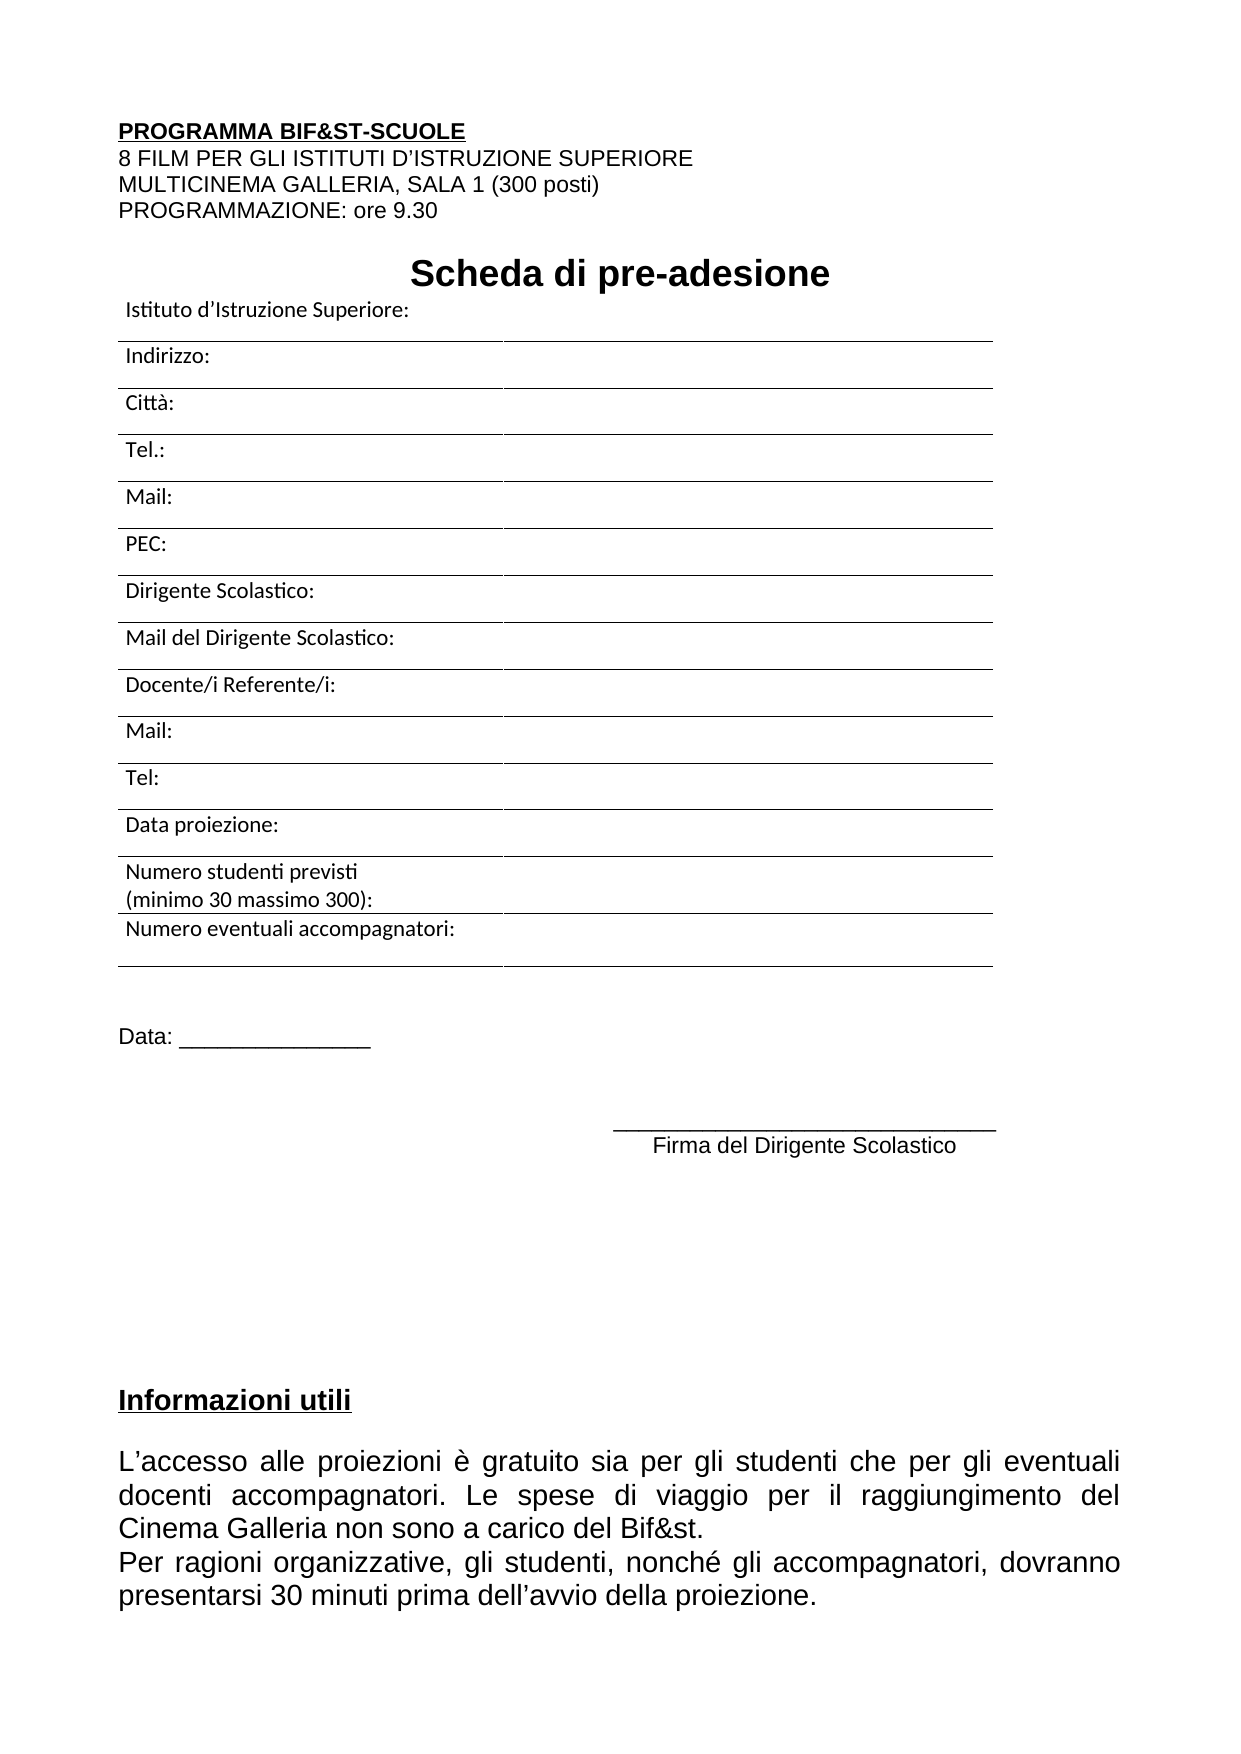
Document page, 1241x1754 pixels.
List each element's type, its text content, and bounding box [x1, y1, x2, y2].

table_cell Data proiezione: [118, 810, 503, 856]
text L’accesso alle proiezioni è gratuito sia per gli studenti che per gli eventuali docenti accompagnatori. Le spese di viaggio per il raggiungimento del Cinema Galleria non sono a carico del Bif&st. [118, 1444, 1122, 1545]
text MULTICINEMA GALLERIA, SALA 1 (300 posti) [118, 171, 1122, 197]
text Scheda di pre-adesione [118, 252, 1122, 295]
table_cell [504, 389, 993, 434]
table_cell Numero eventuali accompagnatori: [118, 914, 503, 966]
text Firma del Dirigente Scolastico [413, 1132, 1122, 1158]
table_cell Indirizzo: [118, 342, 503, 388]
table_cell Mail: [118, 482, 503, 528]
text Informazioni utili [118, 1382, 1122, 1416]
table_cell [504, 717, 993, 763]
table_cell [504, 576, 993, 622]
table_cell Mail: [118, 717, 503, 763]
table_cell [504, 670, 993, 716]
table_cell Città: [118, 389, 503, 434]
text PROGRAMMAZIONE: ore 9.30 [118, 197, 1122, 223]
table_cell Dirigente Scolastico: [118, 576, 503, 622]
table_cell [504, 914, 993, 966]
text ______________________________ [413, 1106, 1122, 1132]
text PROGRAMMA BIF&ST-SCUOLE [118, 118, 1122, 144]
table_cell [504, 764, 993, 809]
text Data: _______________ [118, 1023, 1122, 1049]
text Per ragioni organizzative, gli studenti, nonché gli accompagnatori, dovranno presentarsi 30 minuti prima dell’avvio della proiezione. [118, 1545, 1122, 1612]
table_cell [504, 810, 993, 856]
table_header [504, 295, 993, 341]
table_cell [504, 529, 993, 575]
table_cell PEC: [118, 529, 503, 575]
table_cell [504, 435, 993, 481]
table_cell Docente/i Referente/i: [118, 670, 503, 716]
table_header Istituto d’Istruzione Superiore: [118, 295, 503, 341]
table_cell [504, 623, 993, 669]
table_cell Tel: [118, 764, 503, 809]
table_cell [504, 857, 993, 913]
table_cell Numero studenti previsti (minimo 30 massimo 300): [118, 857, 503, 913]
table_cell [504, 342, 993, 388]
table_cell Tel.: [118, 435, 503, 481]
table_cell [504, 482, 993, 528]
table_cell Mail del Dirigente Scolastico: [118, 623, 503, 669]
text 8 FILM PER GLI ISTITUTI D’ISTRUZIONE SUPERIORE [118, 144, 1122, 171]
